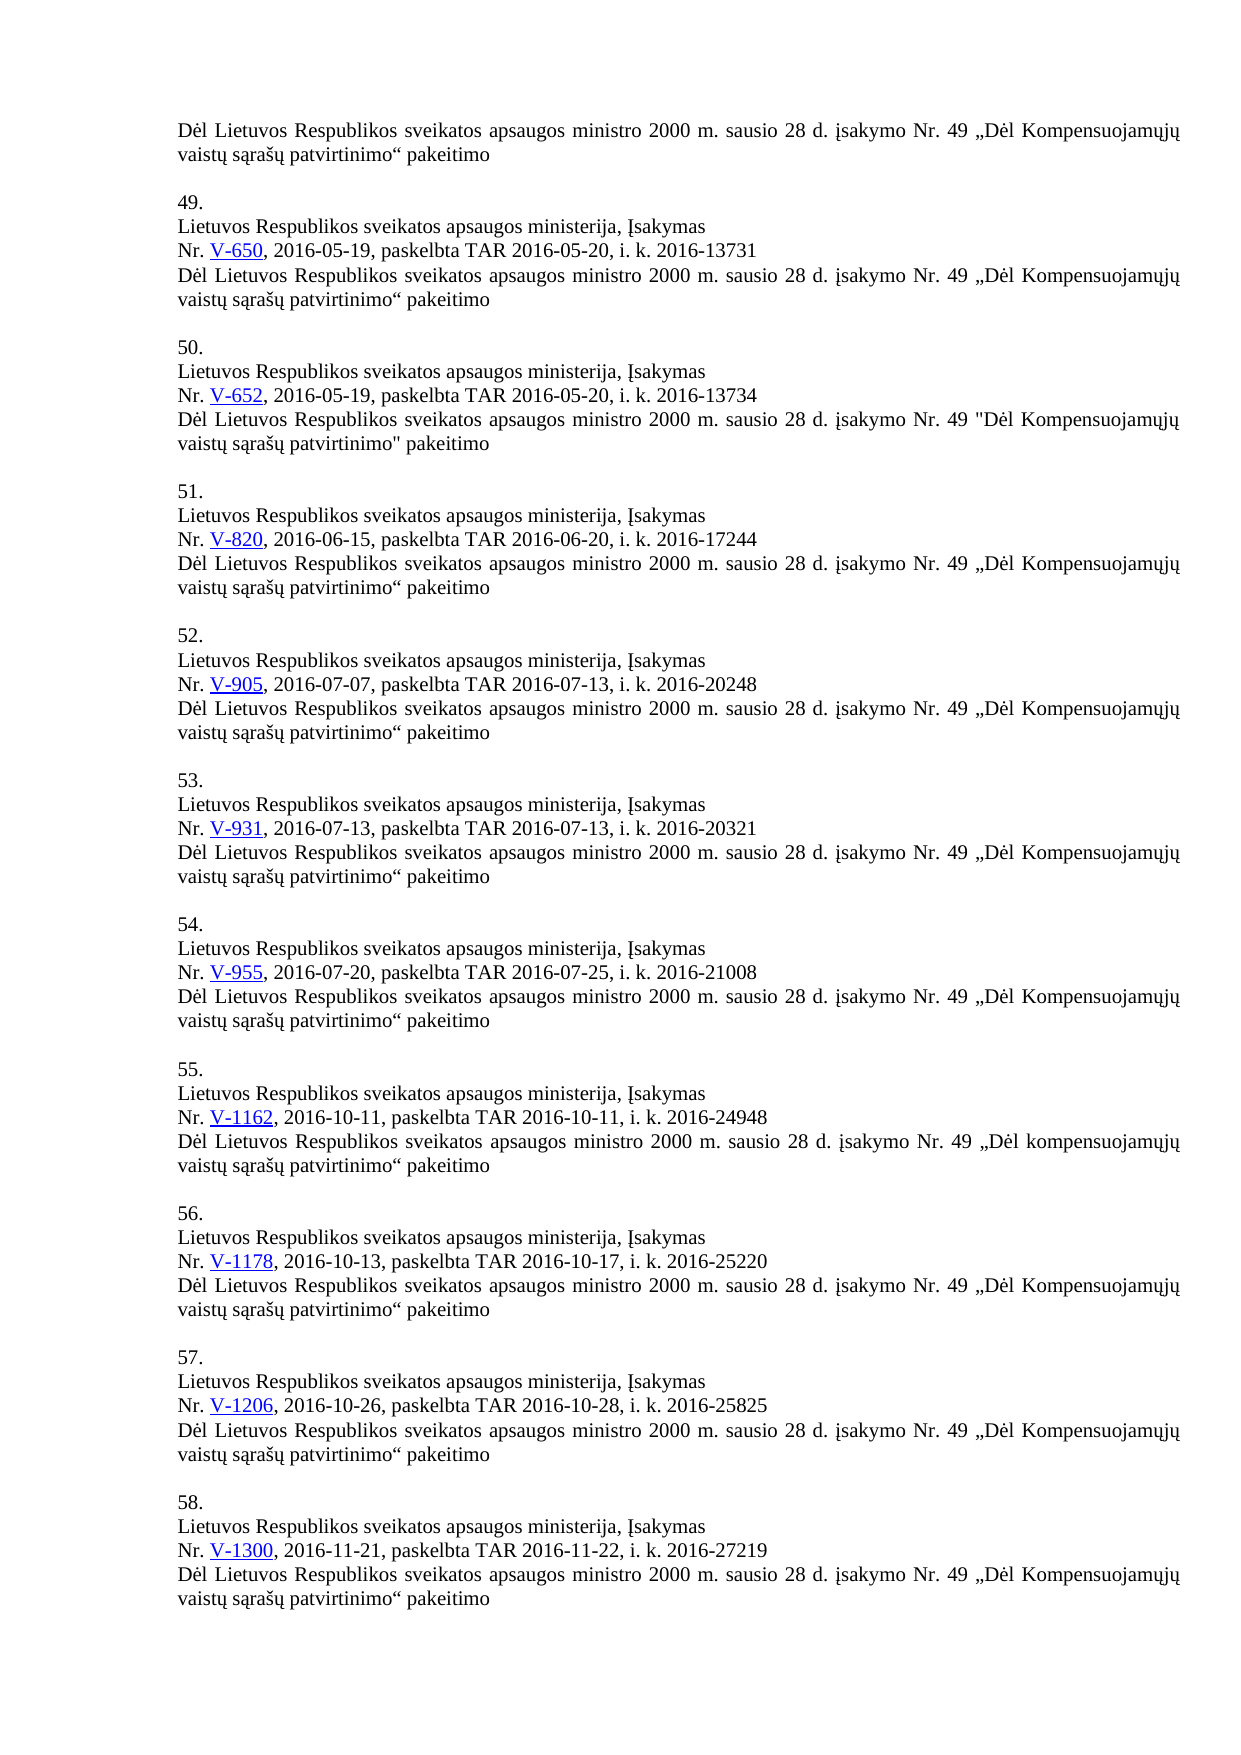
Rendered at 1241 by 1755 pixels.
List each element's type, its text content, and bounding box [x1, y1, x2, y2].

text 56. [177, 1201, 1181, 1225]
text Nr. V-1178, 2016-10-13, paskelbta TAR 2016-10-17, i. k. 2016-25220 [177, 1249, 1181, 1273]
text 57. [177, 1345, 1181, 1369]
text 52. [177, 623, 1181, 647]
text Lietuvos Respublikos sveikatos apsaugos ministerija, Įsakymas [177, 214, 1181, 238]
text 49. [177, 190, 1181, 214]
text Nr. V-650, 2016-05-19, paskelbta TAR 2016-05-20, i. k. 2016-13731 [177, 238, 1181, 262]
text Dėl Lietuvos Respublikos sveikatos apsaugos ministro 2000 m. sausio 28 d. įsakymo Nr. 49 „Dėl Kompensuojamųjų vaistų sąrašų patvirtinimo“ pakeitimo [177, 551, 1181, 599]
text Dėl Lietuvos Respublikos sveikatos apsaugos ministro 2000 m. sausio 28 d. įsakymo Nr. 49 „Dėl Kompensuojamųjų vaistų sąrašų patvirtinimo“ pakeitimo [177, 118, 1181, 166]
text Dėl Lietuvos Respublikos sveikatos apsaugos ministro 2000 m. sausio 28 d. įsakymo Nr. 49 „Dėl Kompensuojamųjų vaistų sąrašų patvirtinimo“ pakeitimo [177, 262, 1181, 311]
text Lietuvos Respublikos sveikatos apsaugos ministerija, Įsakymas [177, 1514, 1181, 1538]
text Lietuvos Respublikos sveikatos apsaugos ministerija, Įsakymas [177, 647, 1181, 672]
text 55. [177, 1057, 1181, 1081]
text Lietuvos Respublikos sveikatos apsaugos ministerija, Įsakymas [177, 1081, 1181, 1105]
text Nr. V-652, 2016-05-19, paskelbta TAR 2016-05-20, i. k. 2016-13734 [177, 383, 1181, 407]
text 54. [177, 912, 1181, 936]
text Nr. V-905, 2016-07-07, paskelbta TAR 2016-07-13, i. k. 2016-20248 [177, 672, 1181, 696]
text Lietuvos Respublikos sveikatos apsaugos ministerija, Įsakymas [177, 936, 1181, 960]
text Lietuvos Respublikos sveikatos apsaugos ministerija, Įsakymas [177, 1369, 1181, 1393]
text Nr. V-820, 2016-06-15, paskelbta TAR 2016-06-20, i. k. 2016-17244 [177, 527, 1181, 551]
text 51. [177, 479, 1181, 503]
text Lietuvos Respublikos sveikatos apsaugos ministerija, Įsakymas [177, 359, 1181, 383]
text Lietuvos Respublikos sveikatos apsaugos ministerija, Įsakymas [177, 1225, 1181, 1249]
text Lietuvos Respublikos sveikatos apsaugos ministerija, Įsakymas [177, 792, 1181, 816]
text Dėl Lietuvos Respublikos sveikatos apsaugos ministro 2000 m. sausio 28 d. įsakymo Nr. 49 „Dėl Kompensuojamųjų vaistų sąrašų patvirtinimo“ pakeitimo [177, 984, 1181, 1032]
text Nr. V-1162, 2016-10-11, paskelbta TAR 2016-10-11, i. k. 2016-24948 [177, 1105, 1181, 1129]
text Dėl Lietuvos Respublikos sveikatos apsaugos ministro 2000 m. sausio 28 d. įsakymo Nr. 49 „Dėl Kompensuojamųjų vaistų sąrašų patvirtinimo“ pakeitimo [177, 1417, 1181, 1466]
text 53. [177, 768, 1181, 792]
text Lietuvos Respublikos sveikatos apsaugos ministerija, Įsakymas [177, 503, 1181, 527]
text Nr. V-1206, 2016-10-26, paskelbta TAR 2016-10-28, i. k. 2016-25825 [177, 1393, 1181, 1417]
text 50. [177, 335, 1181, 359]
text Nr. V-1300, 2016-11-21, paskelbta TAR 2016-11-22, i. k. 2016-27219 [177, 1538, 1181, 1562]
text Nr. V-931, 2016-07-13, paskelbta TAR 2016-07-13, i. k. 2016-20321 [177, 816, 1181, 840]
text Dėl Lietuvos Respublikos sveikatos apsaugos ministro 2000 m. sausio 28 d. įsakymo Nr. 49 „Dėl kompensuojamųjų vaistų sąrašų patvirtinimo“ pakeitimo [177, 1129, 1181, 1177]
text Dėl Lietuvos Respublikos sveikatos apsaugos ministro 2000 m. sausio 28 d. įsakymo Nr. 49 „Dėl Kompensuojamųjų vaistų sąrašų patvirtinimo“ pakeitimo [177, 1273, 1181, 1321]
text Nr. V-955, 2016-07-20, paskelbta TAR 2016-07-25, i. k. 2016-21008 [177, 960, 1181, 984]
text 58. [177, 1490, 1181, 1514]
text Dėl Lietuvos Respublikos sveikatos apsaugos ministro 2000 m. sausio 28 d. įsakymo Nr. 49 „Dėl Kompensuojamųjų vaistų sąrašų patvirtinimo“ pakeitimo [177, 840, 1181, 888]
text Dėl Lietuvos Respublikos sveikatos apsaugos ministro 2000 m. sausio 28 d. įsakymo Nr. 49 „Dėl Kompensuojamųjų vaistų sąrašų patvirtinimo“ pakeitimo [177, 696, 1181, 744]
text Dėl Lietuvos Respublikos sveikatos apsaugos ministro 2000 m. sausio 28 d. įsakymo Nr. 49 „Dėl Kompensuojamųjų vaistų sąrašų patvirtinimo“ pakeitimo [177, 1562, 1181, 1610]
text Dėl Lietuvos Respublikos sveikatos apsaugos ministro 2000 m. sausio 28 d. įsakymo Nr. 49 "Dėl Kompensuojamųjų vaistų sąrašų patvirtinimo" pakeitimo [177, 407, 1181, 455]
